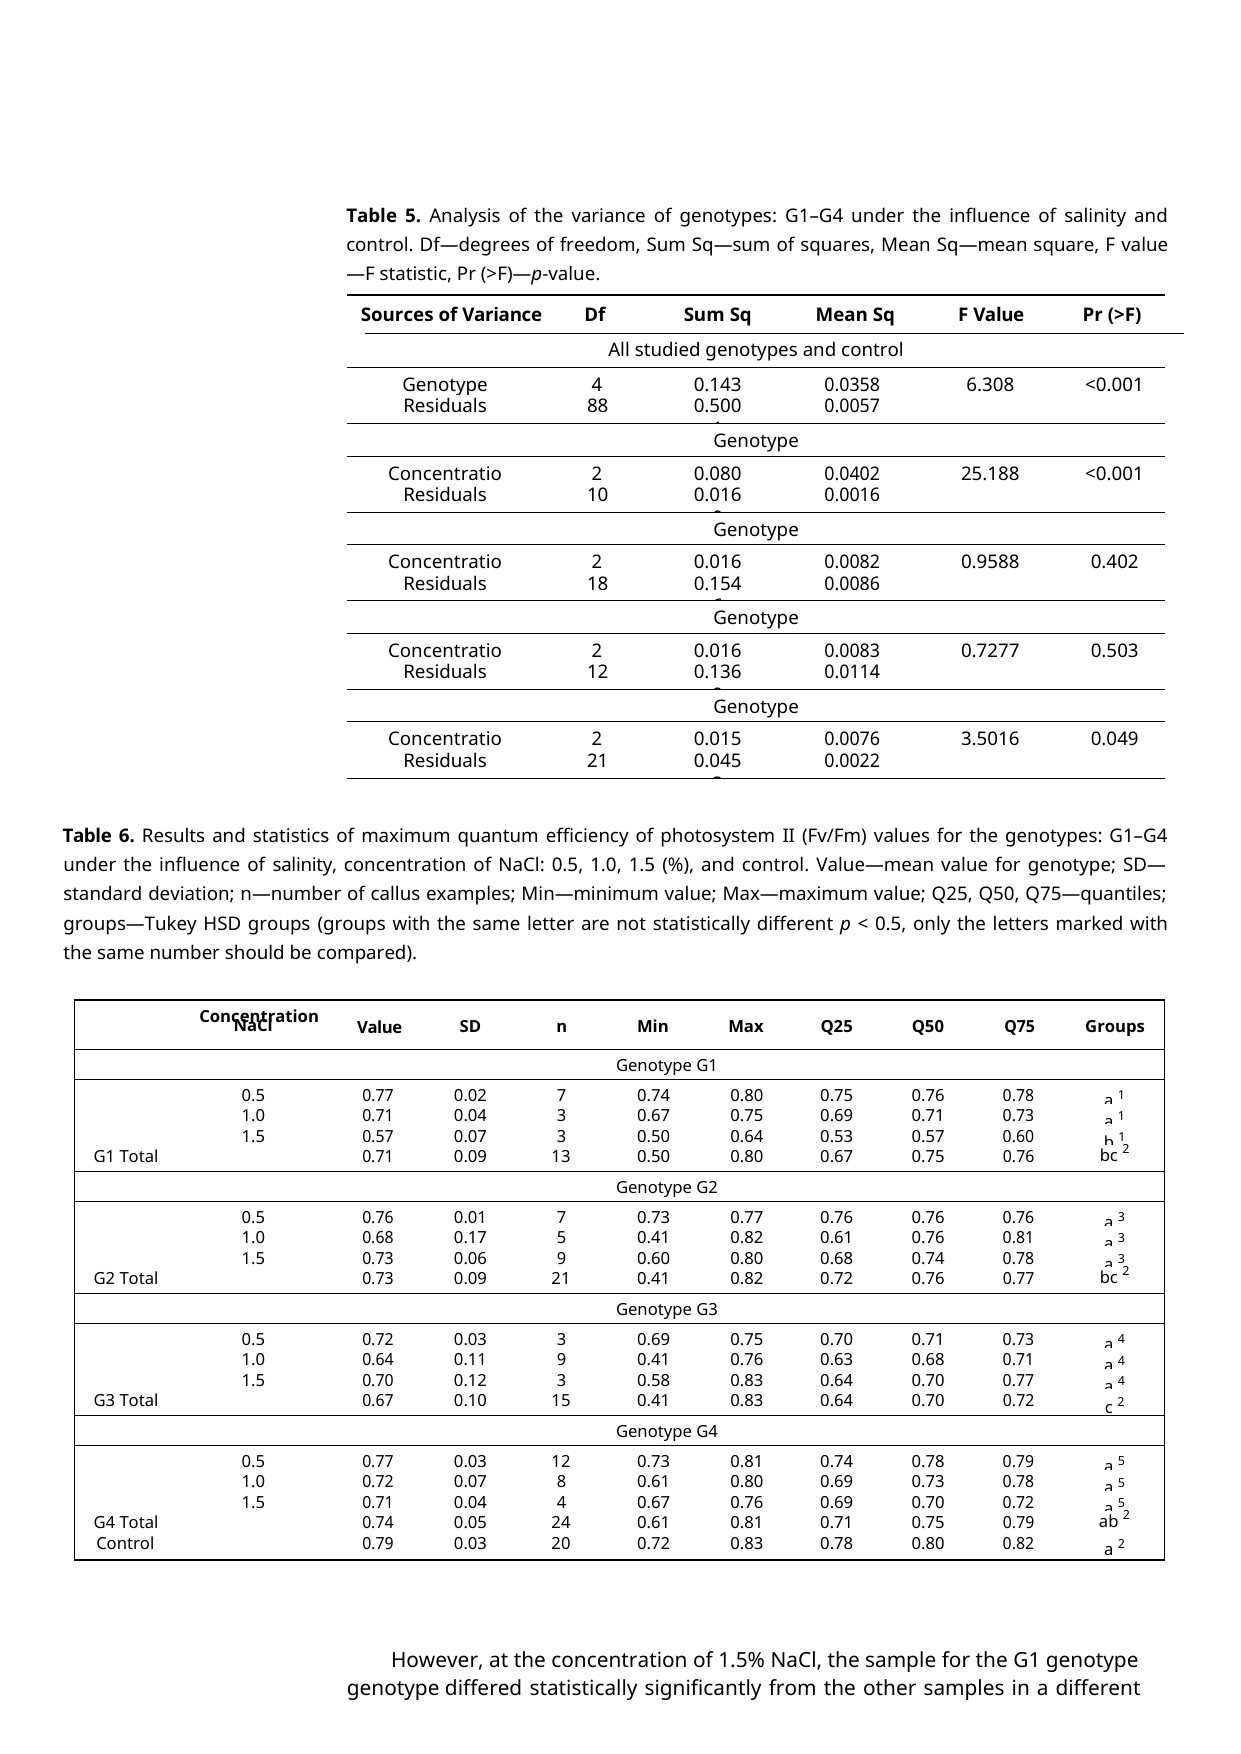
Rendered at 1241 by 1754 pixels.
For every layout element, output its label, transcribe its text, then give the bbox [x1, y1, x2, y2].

table_cell 0.5 [194, 1202, 318, 1225]
table_cell 7 [519, 1202, 595, 1225]
table_header Q50 [882, 1001, 973, 1049]
text Table 5. Analysis of the variance of genotypes: G1–G4 under the influence of salinity and control. Df—degrees of freedom, Sum Sq—sum of squares, Mean Sq—mean square, F value—F statistic, Pr (>F)—p-value. [346, 202, 1169, 286]
table_cell [75, 1324, 194, 1347]
table_cell 3 [519, 1103, 595, 1124]
table_cell G4 Total [75, 1511, 194, 1531]
table_cell [974, 1416, 1060, 1445]
table_cell 21 [545, 749, 649, 777]
table_cell 0.10 [428, 1389, 519, 1415]
table_cell 0.72 [974, 1490, 1060, 1511]
table_header Concentration Value [75, 1001, 428, 1049]
table_cell [194, 1145, 318, 1171]
table_cell Residuals [347, 572, 545, 600]
table_cell 0.70 [318, 1368, 428, 1389]
table_cell Concentration [347, 722, 545, 749]
table_header Q25 [791, 1001, 882, 1049]
table_cell 0.61 [791, 1225, 882, 1246]
table_cell [75, 1225, 194, 1246]
table_cell 13 [519, 1145, 595, 1171]
table_cell 1.0 [194, 1348, 318, 1368]
table_cell 0.78 [974, 1080, 1060, 1103]
table_cell 0.41 [595, 1348, 723, 1368]
table_cell 0.70 [791, 1324, 882, 1347]
table_header Min [595, 1001, 723, 1049]
table_cell 0.0083 [786, 634, 920, 660]
table_cell 0.61 [595, 1511, 723, 1531]
table_cell 0.53 [791, 1124, 882, 1144]
table_cell 0.68 [318, 1225, 428, 1246]
table_cell [428, 1050, 519, 1079]
table_cell a 3 [1060, 1225, 1164, 1246]
table_cell a 4 [1060, 1368, 1164, 1389]
table_cell 0.60 [595, 1246, 723, 1267]
table_cell a 3 [1060, 1202, 1164, 1225]
table_cell [75, 1490, 194, 1511]
table_cell [75, 1294, 194, 1323]
table_cell [194, 1416, 318, 1445]
table_cell a 4 [1060, 1324, 1164, 1347]
table_cell [75, 1172, 194, 1201]
table_cell 0.0022 [786, 749, 920, 777]
table_cell [75, 1050, 194, 1079]
table_cell 2 [545, 545, 649, 572]
table_cell 0.63 [791, 1348, 882, 1368]
table_header 0.1434 [649, 368, 786, 394]
table_cell 0.71 [882, 1103, 973, 1124]
table_cell [1060, 1294, 1164, 1323]
table_cell 0.41 [595, 1389, 723, 1415]
table_cell [194, 1294, 318, 1323]
table_cell 0.71 [791, 1511, 882, 1531]
table_cell a 1 [1060, 1103, 1164, 1124]
table_cell 0.0082 [786, 545, 920, 572]
table_cell 0.82 [723, 1267, 791, 1293]
table_cell [723, 1050, 791, 1079]
table_cell 24 [519, 1511, 595, 1531]
table_cell 0.049 [1053, 722, 1165, 749]
table_header n [519, 1001, 595, 1049]
table_cell 0.78 [974, 1246, 1060, 1267]
table_cell Residuals [347, 749, 545, 777]
table_cell Residuals [347, 395, 545, 423]
table_cell 0.1369 [649, 660, 786, 688]
table_cell c 2 [1060, 1389, 1164, 1415]
table_cell [1053, 483, 1165, 511]
table_cell 0.02 [428, 1080, 519, 1103]
table_cell 0.57 [882, 1124, 973, 1144]
table_cell 0.77 [974, 1267, 1060, 1293]
table_cell 0.78 [974, 1470, 1060, 1490]
table_cell 0.71 [318, 1103, 428, 1124]
table_cell [75, 1470, 194, 1490]
table_cell bc 2 [1060, 1267, 1164, 1293]
table_cell 0.76 [723, 1348, 791, 1368]
table_cell 15 [519, 1389, 595, 1415]
table_cell 0.50 [595, 1124, 723, 1144]
table_cell 0.71 [974, 1348, 1060, 1368]
table_cell 0.73 [974, 1324, 1060, 1347]
table_cell 1.0 [194, 1225, 318, 1246]
text All studied genotypes and control [332, 336, 1180, 362]
table_cell 0.80 [723, 1246, 791, 1267]
table_cell 0.67 [595, 1490, 723, 1511]
table_cell 0.68 [882, 1348, 973, 1368]
table_cell 1.0 [194, 1103, 318, 1124]
table_cell 0.72 [318, 1470, 428, 1490]
table_cell 0.0165 [649, 545, 786, 572]
table_cell 0.69 [791, 1470, 882, 1490]
table_cell 0.07 [428, 1470, 519, 1490]
table_cell 0.70 [882, 1490, 973, 1511]
table_cell 0.76 [882, 1267, 973, 1293]
table_cell [1053, 395, 1165, 423]
table_cell 0.503 [1053, 634, 1165, 660]
table_cell 0.73 [882, 1470, 973, 1490]
table_cell 20 [519, 1531, 595, 1558]
table_cell [882, 1050, 973, 1079]
table_cell a 1 [1060, 1080, 1164, 1103]
table_cell 0.80 [723, 1080, 791, 1103]
table_cell [75, 1348, 194, 1368]
table_cell 2 [545, 457, 649, 483]
table_cell 0.64 [791, 1368, 882, 1389]
table_header Groups [1060, 1001, 1164, 1049]
table_cell [194, 1267, 318, 1293]
table_cell 21 [519, 1267, 595, 1293]
table_cell [882, 1172, 973, 1201]
table_cell [791, 1050, 882, 1079]
text However, at the concentration of 1.5% NaCl, the sample for the G1 genotype genotype differed statistically significantly from the other samples in a different [347, 1645, 1167, 1702]
table_cell 3.5016 [920, 722, 1053, 749]
table_cell 0.71 [318, 1490, 428, 1511]
table_cell 0.0453 [649, 749, 786, 777]
table_cell 0.82 [974, 1531, 1060, 1558]
table_cell a 3 [1060, 1246, 1164, 1267]
table_cell [519, 1172, 595, 1201]
table_cell 0.81 [723, 1446, 791, 1469]
text NaCl [1165, 1013, 1180, 1036]
table_cell 0.04 [428, 1490, 519, 1511]
table_cell 2 [545, 634, 649, 660]
table_cell [75, 1446, 194, 1469]
table_cell 0.73 [318, 1267, 428, 1293]
table_cell 0.0160 [649, 483, 786, 511]
table_cell 0.41 [595, 1225, 723, 1246]
table_cell 0.76 [974, 1202, 1060, 1225]
table_cell 0.74 [882, 1246, 973, 1267]
table_cell bc 2 [1060, 1145, 1164, 1171]
table_cell 0.402 [1053, 545, 1165, 572]
table_cell 0.77 [318, 1446, 428, 1469]
table_cell 0.72 [318, 1324, 428, 1347]
table_cell [194, 1389, 318, 1415]
table_header Q75 [974, 1001, 1060, 1049]
table_cell 0.01 [428, 1202, 519, 1225]
table_cell 3 [519, 1368, 595, 1389]
table_cell 0.83 [723, 1368, 791, 1389]
table_cell 0.79 [974, 1511, 1060, 1531]
table_cell 0.50 [595, 1145, 723, 1171]
table_cell [791, 1172, 882, 1201]
table_cell 0.74 [791, 1446, 882, 1469]
table_cell 3 [519, 1124, 595, 1144]
table_cell [318, 1416, 428, 1445]
table_cell 0.79 [974, 1446, 1060, 1469]
table_cell a 4 [1060, 1348, 1164, 1368]
table_cell [723, 1294, 791, 1323]
table_cell 0.60 [974, 1124, 1060, 1144]
table_cell 0.0016 [786, 483, 920, 511]
table_cell 0.09 [428, 1145, 519, 1171]
table_cell Genotype G3 [595, 1294, 723, 1323]
table_cell [318, 1050, 428, 1079]
table_cell [194, 1172, 318, 1201]
table_cell [974, 1294, 1060, 1323]
table_cell 0.68 [791, 1246, 882, 1267]
table_cell [920, 572, 1053, 600]
table_cell 0.83 [723, 1389, 791, 1415]
table_cell [723, 1416, 791, 1445]
table_cell 0.0805 [649, 457, 786, 483]
table_cell 1.0 [194, 1470, 318, 1490]
table_cell 12 [545, 660, 649, 688]
table_cell 0.75 [882, 1511, 973, 1531]
table_header 4 [545, 368, 649, 394]
table_cell [1053, 660, 1165, 688]
table_cell [920, 483, 1053, 511]
table_cell 9 [519, 1246, 595, 1267]
table_cell 0.76 [882, 1202, 973, 1225]
table_cell 5 [519, 1225, 595, 1246]
table_cell 0.5 [194, 1324, 318, 1347]
table_cell 0.11 [428, 1348, 519, 1368]
table_header 0.0358 [786, 368, 920, 394]
table_cell a 5 [1060, 1446, 1164, 1469]
table_cell 0.67 [595, 1103, 723, 1124]
table_cell 0.1546 [649, 572, 786, 600]
table_header SD [428, 1001, 519, 1049]
table_cell 18 [545, 572, 649, 600]
table_cell 0.81 [974, 1225, 1060, 1246]
table_cell 0.80 [882, 1531, 973, 1558]
table_cell 0.64 [723, 1124, 791, 1144]
table_cell 0.72 [791, 1267, 882, 1293]
table_cell [920, 660, 1053, 688]
table_cell [428, 1294, 519, 1323]
table_cell [791, 1416, 882, 1445]
table_cell 0.03 [428, 1324, 519, 1347]
table_cell [194, 1050, 318, 1079]
table_cell 4 [519, 1490, 595, 1511]
table_cell 0.0114 [786, 660, 920, 688]
table_cell 0.76 [723, 1490, 791, 1511]
table_cell Genotype G1 [595, 1050, 723, 1079]
table_cell [428, 1172, 519, 1201]
table_cell 0.58 [595, 1368, 723, 1389]
table_cell 2 [545, 722, 649, 749]
table_cell 0.0076 [786, 722, 920, 749]
table_cell 0.03 [428, 1446, 519, 1469]
table_cell 0.80 [723, 1145, 791, 1171]
table_cell 0.7277 [920, 634, 1053, 660]
table_cell 0.06 [428, 1246, 519, 1267]
table_cell 0.17 [428, 1225, 519, 1246]
table_cell [1060, 1416, 1164, 1445]
table_cell 0.67 [318, 1389, 428, 1415]
table_cell b 1 [1060, 1124, 1164, 1144]
table_cell 0.75 [723, 1103, 791, 1124]
table_cell 10 [545, 483, 649, 511]
table_cell [75, 1124, 194, 1144]
table_cell [519, 1294, 595, 1323]
table_cell 0.70 [882, 1368, 973, 1389]
table_cell 0.72 [974, 1389, 1060, 1415]
table_cell 0.75 [882, 1145, 973, 1171]
table_cell 0.5 [194, 1446, 318, 1469]
table_cell 0.76 [791, 1202, 882, 1225]
table_cell [75, 1368, 194, 1389]
text Table 6. Results and statistics of maximum quantum efficiency of photosystem II (Fv/Fm) values for the genotypes: G1–G4 under the influence of salinity, concentration of NaCl: 0.5, 1.0, 1.5 (%), and control. Value—mean value for genotype; SD—standard deviation; n—number of callus examples; Min—minimum value; Max—maximum value; Q25, Q50, Q75—quantiles; groups—Tukey HSD groups (groups with the same letter are not statistically different p < 0.5, only the letters marked with the same number should be compared). [62, 822, 1168, 965]
table_cell [519, 1050, 595, 1079]
table_cell 0.78 [882, 1446, 973, 1469]
table_cell 0.76 [882, 1080, 973, 1103]
text Sources of Variance Df Sum Sq Mean Sq F Value Pr (>F) [322, 291, 1180, 326]
table_cell G2 Total [75, 1267, 194, 1293]
table_cell [519, 1416, 595, 1445]
table_cell 25.1885 [920, 457, 1053, 483]
table_cell 0.74 [318, 1511, 428, 1531]
table_cell 0.12 [428, 1368, 519, 1389]
table_cell [75, 1246, 194, 1267]
table_cell 0.69 [791, 1103, 882, 1124]
table_cell 0.73 [595, 1202, 723, 1225]
table_cell 0.83 [723, 1531, 791, 1558]
table_cell Concentration [347, 545, 545, 572]
table_cell Genotype G3 [347, 601, 1165, 633]
table_cell 0.71 [318, 1145, 428, 1171]
table_cell 0.64 [318, 1348, 428, 1368]
table_cell [318, 1172, 428, 1201]
table_cell 0.69 [595, 1324, 723, 1347]
table_cell Genotype G1 [347, 424, 1165, 456]
table_cell 0.73 [595, 1446, 723, 1469]
table_cell 0.71 [882, 1324, 973, 1347]
table_cell [723, 1172, 791, 1201]
table_cell 0.0402 [786, 457, 920, 483]
table_cell 1.5 [194, 1124, 318, 1144]
table_cell Residuals [347, 660, 545, 688]
table_cell 0.05 [428, 1511, 519, 1531]
table_cell 0.04 [428, 1103, 519, 1124]
table_header 6.308 [920, 368, 1053, 394]
table_cell [75, 1416, 194, 1445]
table_cell 0.76 [974, 1145, 1060, 1171]
table_cell 0.07 [428, 1124, 519, 1144]
table_cell 0.69 [791, 1490, 882, 1511]
table_cell G1 Total [75, 1145, 194, 1171]
table_cell G3 Total [75, 1389, 194, 1415]
table_cell ab 2 [1060, 1511, 1164, 1531]
table_header Max [723, 1001, 791, 1049]
table_cell [920, 749, 1053, 777]
table_cell 0.82 [723, 1225, 791, 1246]
table_cell Genotype G2 [347, 513, 1165, 544]
table_cell 0.57 [318, 1124, 428, 1144]
table_cell [791, 1294, 882, 1323]
table_cell 0.67 [791, 1145, 882, 1171]
table_cell Genotype G4 [347, 690, 1165, 721]
table_cell 0.81 [723, 1511, 791, 1531]
table_cell 0.75 [723, 1324, 791, 1347]
table_cell a 2 [1060, 1531, 1164, 1558]
table_cell 0.74 [595, 1080, 723, 1103]
table_cell 0.61 [595, 1470, 723, 1490]
table_cell 1.5 [194, 1368, 318, 1389]
table_cell <0.001 [1053, 457, 1165, 483]
table_cell Residuals [347, 483, 545, 511]
table_cell [318, 1294, 428, 1323]
table_cell Genotype G2 [595, 1172, 723, 1201]
table_cell 0.5001 [649, 395, 786, 423]
table_cell 0.64 [791, 1389, 882, 1415]
table_header <0.001 [1053, 368, 1165, 394]
table_cell 0.77 [318, 1080, 428, 1103]
table_cell 12 [519, 1446, 595, 1469]
table_cell [194, 1531, 318, 1558]
table_cell 0.75 [791, 1080, 882, 1103]
table_cell Concentration [347, 457, 545, 483]
table_cell [428, 1416, 519, 1445]
table_cell 0.9588 [920, 545, 1053, 572]
table_cell [1060, 1172, 1164, 1201]
table_cell [974, 1172, 1060, 1201]
table_cell [974, 1050, 1060, 1079]
table_cell [920, 395, 1053, 423]
table_cell 1.5 [194, 1246, 318, 1267]
table_cell 88 [545, 395, 649, 423]
table_cell Genotype G4 [595, 1416, 723, 1445]
table_cell 0.03 [428, 1531, 519, 1558]
table_cell 0.76 [318, 1202, 428, 1225]
table_cell a 5 [1060, 1470, 1164, 1490]
table_cell Concentration [347, 634, 545, 660]
table_cell [1053, 749, 1165, 777]
table_cell 0.79 [318, 1531, 428, 1558]
table_cell 1.5 [194, 1490, 318, 1511]
table_cell Control [75, 1531, 194, 1558]
table_cell 0.78 [791, 1531, 882, 1558]
table_cell [75, 1103, 194, 1124]
table_cell 3 [519, 1324, 595, 1347]
table_header Genotype [347, 368, 545, 394]
table_cell [75, 1202, 194, 1225]
table_cell [194, 1511, 318, 1531]
table_cell 0.41 [595, 1267, 723, 1293]
table_cell 0.77 [723, 1202, 791, 1225]
table_cell a 5 [1060, 1490, 1164, 1511]
table_cell 0.73 [974, 1103, 1060, 1124]
table_cell 0.73 [318, 1246, 428, 1267]
table_cell 8 [519, 1470, 595, 1490]
table_cell [1060, 1050, 1164, 1079]
table_cell 0.77 [974, 1368, 1060, 1389]
table_cell 0.72 [595, 1531, 723, 1558]
table_cell 0.09 [428, 1267, 519, 1293]
table_cell 0.0086 [786, 572, 920, 600]
table_cell [1053, 572, 1165, 600]
table_cell [882, 1416, 973, 1445]
table_cell [75, 1080, 194, 1103]
table_cell 0.80 [723, 1470, 791, 1490]
table_cell 0.0151 [649, 722, 786, 749]
table_cell 7 [519, 1080, 595, 1103]
table_cell 0.70 [882, 1389, 973, 1415]
table_cell 0.5 [194, 1080, 318, 1103]
table_cell [882, 1294, 973, 1323]
table_cell 0.0166 [649, 634, 786, 660]
table_cell 0.0057 [786, 395, 920, 423]
table_cell 9 [519, 1348, 595, 1368]
table_cell 0.76 [882, 1225, 973, 1246]
